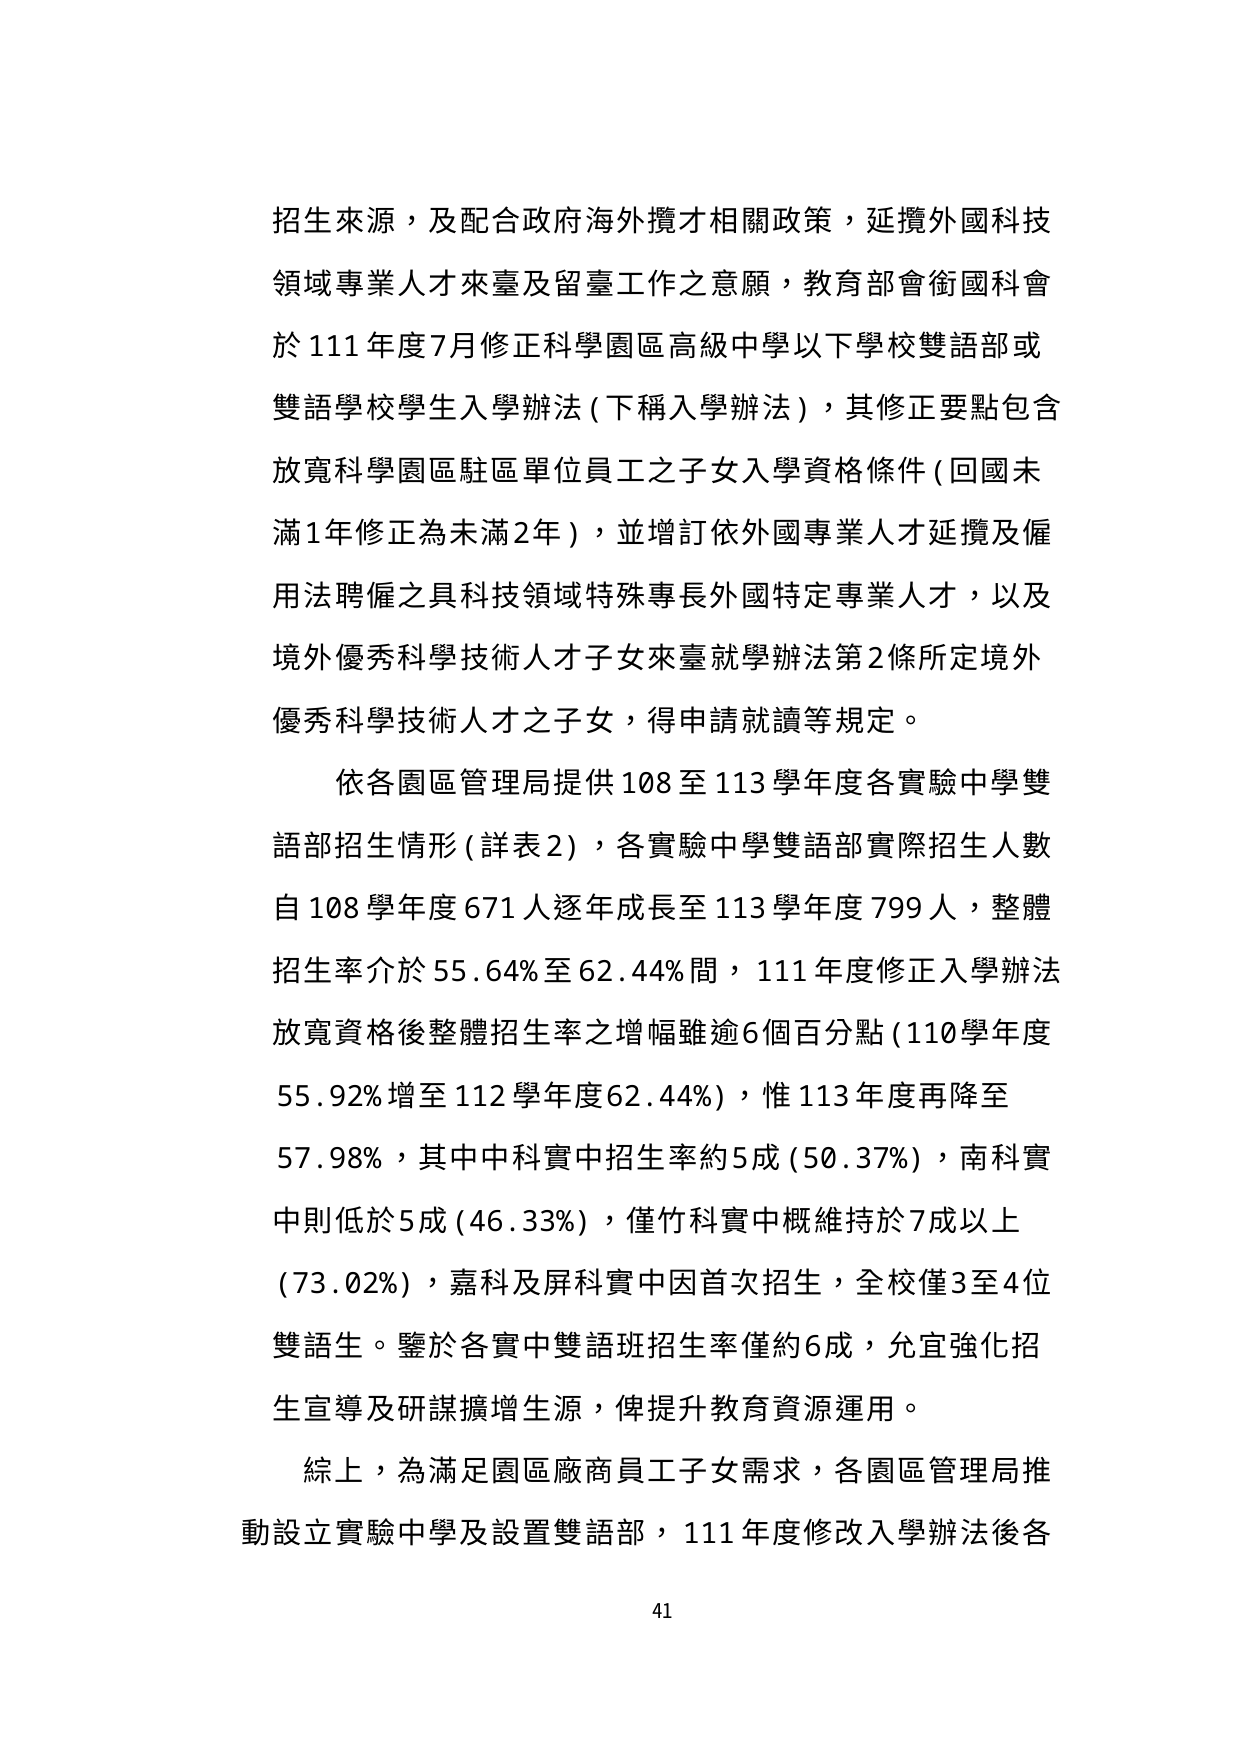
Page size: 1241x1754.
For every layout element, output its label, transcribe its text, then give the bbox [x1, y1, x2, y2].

text 依各園區管理局提供108至113學年度各實驗中學雙語部招生情形(詳表2)，各實驗中學雙語部實際招生人數自108學年度671人逐年成長至113學年度799人，整體招生率介於55.64%至62.44%間，111年度修正入學辦法放寬資格後整體招生率之增幅雖逾6個百分點(110學年度55.92%增至112學年度62.44%)，惟113年度再降至57.98%，其中中科實中招生率約5成(50.37%)，南科實中則低於5成(46.33%)，僅竹科實中概維持於7成以上(73.02%)，嘉科及屏科實中因首次招生，全校僅3至4位雙語生。鑒於各實中雙語班招生率僅約6成，允宜強化招生宣導及研謀擴增生源，俾提升教育資源運用。 [266, 740, 1063, 1427]
text 招生來源，及配合政府海外攬才相關政策，延攬外國科技領域專業人才來臺及留臺工作之意願，教育部會銜國科會於111年度7月修正科學園區高級中學以下學校雙語部或雙語學校學生入學辦法(下稱入學辦法)，其修正要點包含放寬科學園區駐區單位員工之子女入學資格條件(回國未滿1年修正為未滿2年)，並增訂依外國專業人才延攬及僱用法聘僱之具科技領域特殊專長外國特定專業人才，以及境外優秀科學技術人才子女來臺就學辦法第2條所定境外優秀科學技術人才之子女，得申請就讀等規定。 [266, 177, 1063, 740]
text 綜上，為滿足園區廠商員工子女需求，各園區管理局推動設立實驗中學及設置雙語部，111年度修改入學辦法後各 [236, 1427, 1063, 1552]
